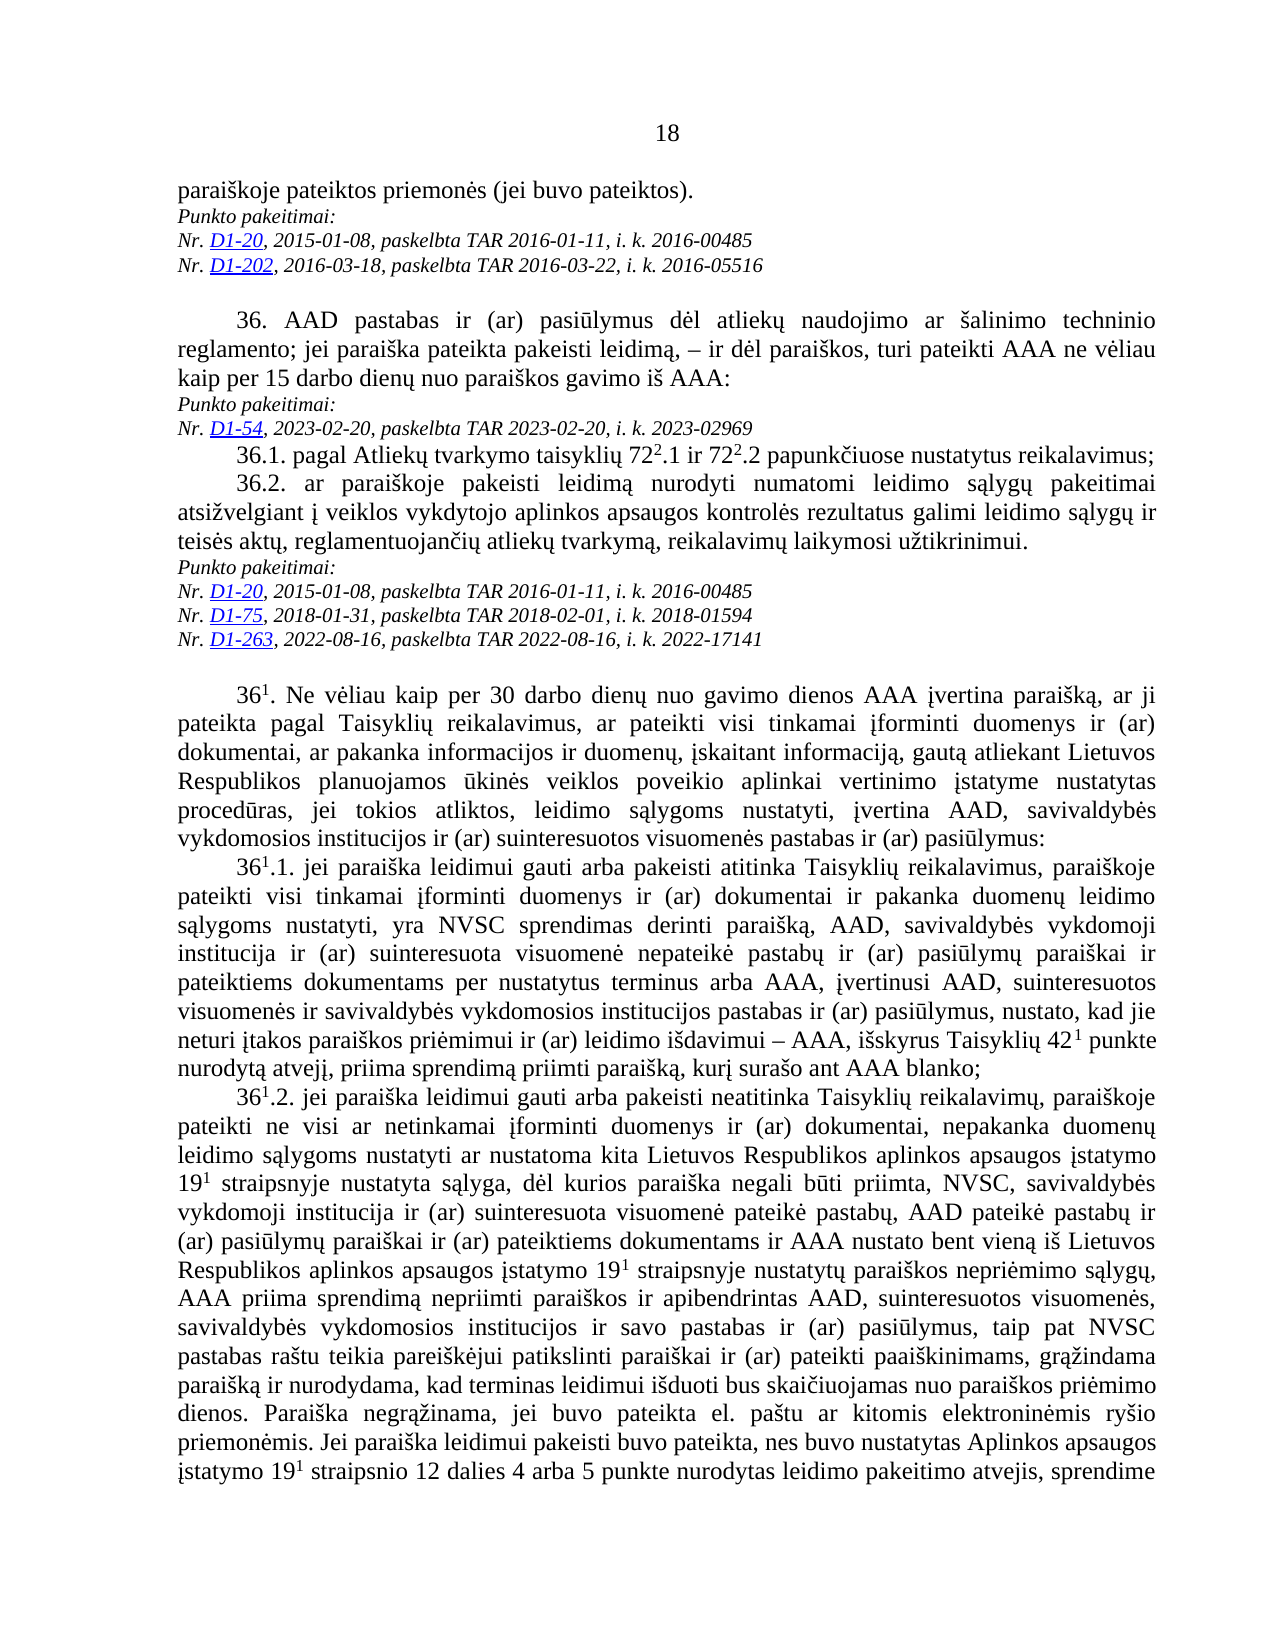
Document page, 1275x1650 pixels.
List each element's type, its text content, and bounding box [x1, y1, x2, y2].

text Punkto pakeitimai: [177, 392, 1157, 416]
text 36.1. pagal Atliekų tvarkymo taisyklių 722.1 ir 722.2 papunkčiuose nustatytus reikalavimus; [177, 440, 1157, 468]
text 361.1. jei paraiška leidimui gauti arba pakeisti atitinka Taisyklių reikalavimus, paraiškoje pateikti visi tinkamai įforminti duomenys ir (ar) dokumentai ir pakanka duomenų leidimo sąlygoms nustatyti, yra NVSC sprendimas derinti paraišką, AAD, savivaldybės vykdomoji institucija ir (ar) suinteresuota visuomenė nepateikė pastabų ir (ar) pasiūlymų paraiškai ir pateiktiems dokumentams per nustatytus terminus arba AAA, įvertinusi AAD, suinteresuotos visuomenės ir savivaldybės vykdomosios institucijos pastabas ir (ar) pasiūlymus, nustato, kad jie neturi įtakos paraiškos priėmimui ir (ar) leidimo išdavimui – AAA, išskyrus Taisyklių 421 punkte nurodytą atvejį, priima sprendimą priimti paraišką, kurį surašo ant AAA blanko; [177, 852, 1157, 1082]
text Nr. D1-263, 2022-08-16, paskelbta TAR 2022-08-16, i. k. 2022-17141 [177, 627, 1157, 651]
text paraiškoje pateiktos priemonės (jei buvo pateiktos). [177, 176, 1157, 204]
text 361.2. jei paraiška leidimui gauti arba pakeisti neatitinka Taisyklių reikalavimų, paraiškoje pateikti ne visi ar netinkamai įforminti duomenys ir (ar) dokumentai, nepakanka duomenų leidimo sąlygoms nustatyti ar nustatoma kita Lietuvos Respublikos aplinkos apsaugos įstatymo 191 straipsnyje nustatyta sąlyga, dėl kurios paraiška negali būti priimta, NVSC, savivaldybės vykdomoji institucija ir (ar) suinteresuota visuomenė pateikė pastabų, AAD pateikė pastabų ir (ar) pasiūlymų paraiškai ir (ar) pateiktiems dokumentams ir AAA nustato bent vieną iš Lietuvos Respublikos aplinkos apsaugos įstatymo 191 straipsnyje nustatytų paraiškos nepriėmimo sąlygų, AAA priima sprendimą nepriimti paraiškos ir apibendrintas AAD, suinteresuotos visuomenės, savivaldybės vykdomosios institucijos ir savo pastabas ir (ar) pasiūlymus, taip pat NVSC pastabas raštu teikia pareiškėjui patikslinti paraiškai ir (ar) pateikti paaiškinimams, grąžindama paraišką ir nurodydama, kad terminas leidimui išduoti bus skaičiuojamas nuo paraiškos priėmimo dienos. Paraiška negrąžinama, jei buvo pateikta el. paštu ar kitomis elektroninėmis ryšio priemonėmis. Jei paraiška leidimui pakeisti buvo pateikta, nes buvo nustatytas Aplinkos apsaugos įstatymo 191 straipsnio 12 dalies 4 arba 5 punkte nurodytas leidimo pakeitimo atvejis, sprendime [177, 1082, 1157, 1485]
text Nr. D1-75, 2018-01-31, paskelbta TAR 2018-02-01, i. k. 2018-01594 [177, 603, 1157, 627]
text Punkto pakeitimai: [177, 204, 1157, 228]
text Nr. D1-202, 2016-03-18, paskelbta TAR 2016-03-22, i. k. 2016-05516 [177, 252, 1157, 277]
text 361. Ne vėliau kaip per 30 darbo dienų nuo gavimo dienos AAA įvertina paraišką, ar ji pateikta pagal Taisyklių reikalavimus, ar pateikti visi tinkamai įforminti duomenys ir (ar) dokumentai, ar pakanka informacijos ir duomenų, įskaitant informaciją, gautą atliekant Lietuvos Respublikos planuojamos ūkinės veiklos poveikio aplinkai vertinimo įstatyme nustatytas procedūras, jei tokios atliktos, leidimo sąlygoms nustatyti, įvertina AAD, savivaldybės vykdomosios institucijos ir (ar) suinteresuotos visuomenės pastabas ir (ar) pasiūlymus: [177, 680, 1157, 852]
text 36.2. ar paraiškoje pakeisti leidimą nurodyti numatomi leidimo sąlygų pakeitimai atsižvelgiant į veiklos vykdytojo aplinkos apsaugos kontrolės rezultatus galimi leidimo sąlygų ir teisės aktų, reglamentuojančių atliekų tvarkymą, reikalavimų laikymosi užtikrinimui. [177, 468, 1157, 555]
text Nr. D1-20, 2015-01-08, paskelbta TAR 2016-01-11, i. k. 2016-00485 [177, 228, 1157, 252]
text Nr. D1-20, 2015-01-08, paskelbta TAR 2016-01-11, i. k. 2016-00485 [177, 579, 1157, 603]
text 36. AAD pastabas ir (ar) pasiūlymus dėl atliekų naudojimo ar šalinimo techninio reglamento; jei paraiška pateikta pakeisti leidimą, – ir dėl paraiškos, turi pateikti AAA ne vėliau kaip per 15 darbo dienų nuo paraiškos gavimo iš AAA: [177, 305, 1157, 392]
text Nr. D1-54, 2023-02-20, paskelbta TAR 2023-02-20, i. k. 2023-02969 [177, 416, 1157, 440]
text Punkto pakeitimai: [177, 555, 1157, 579]
